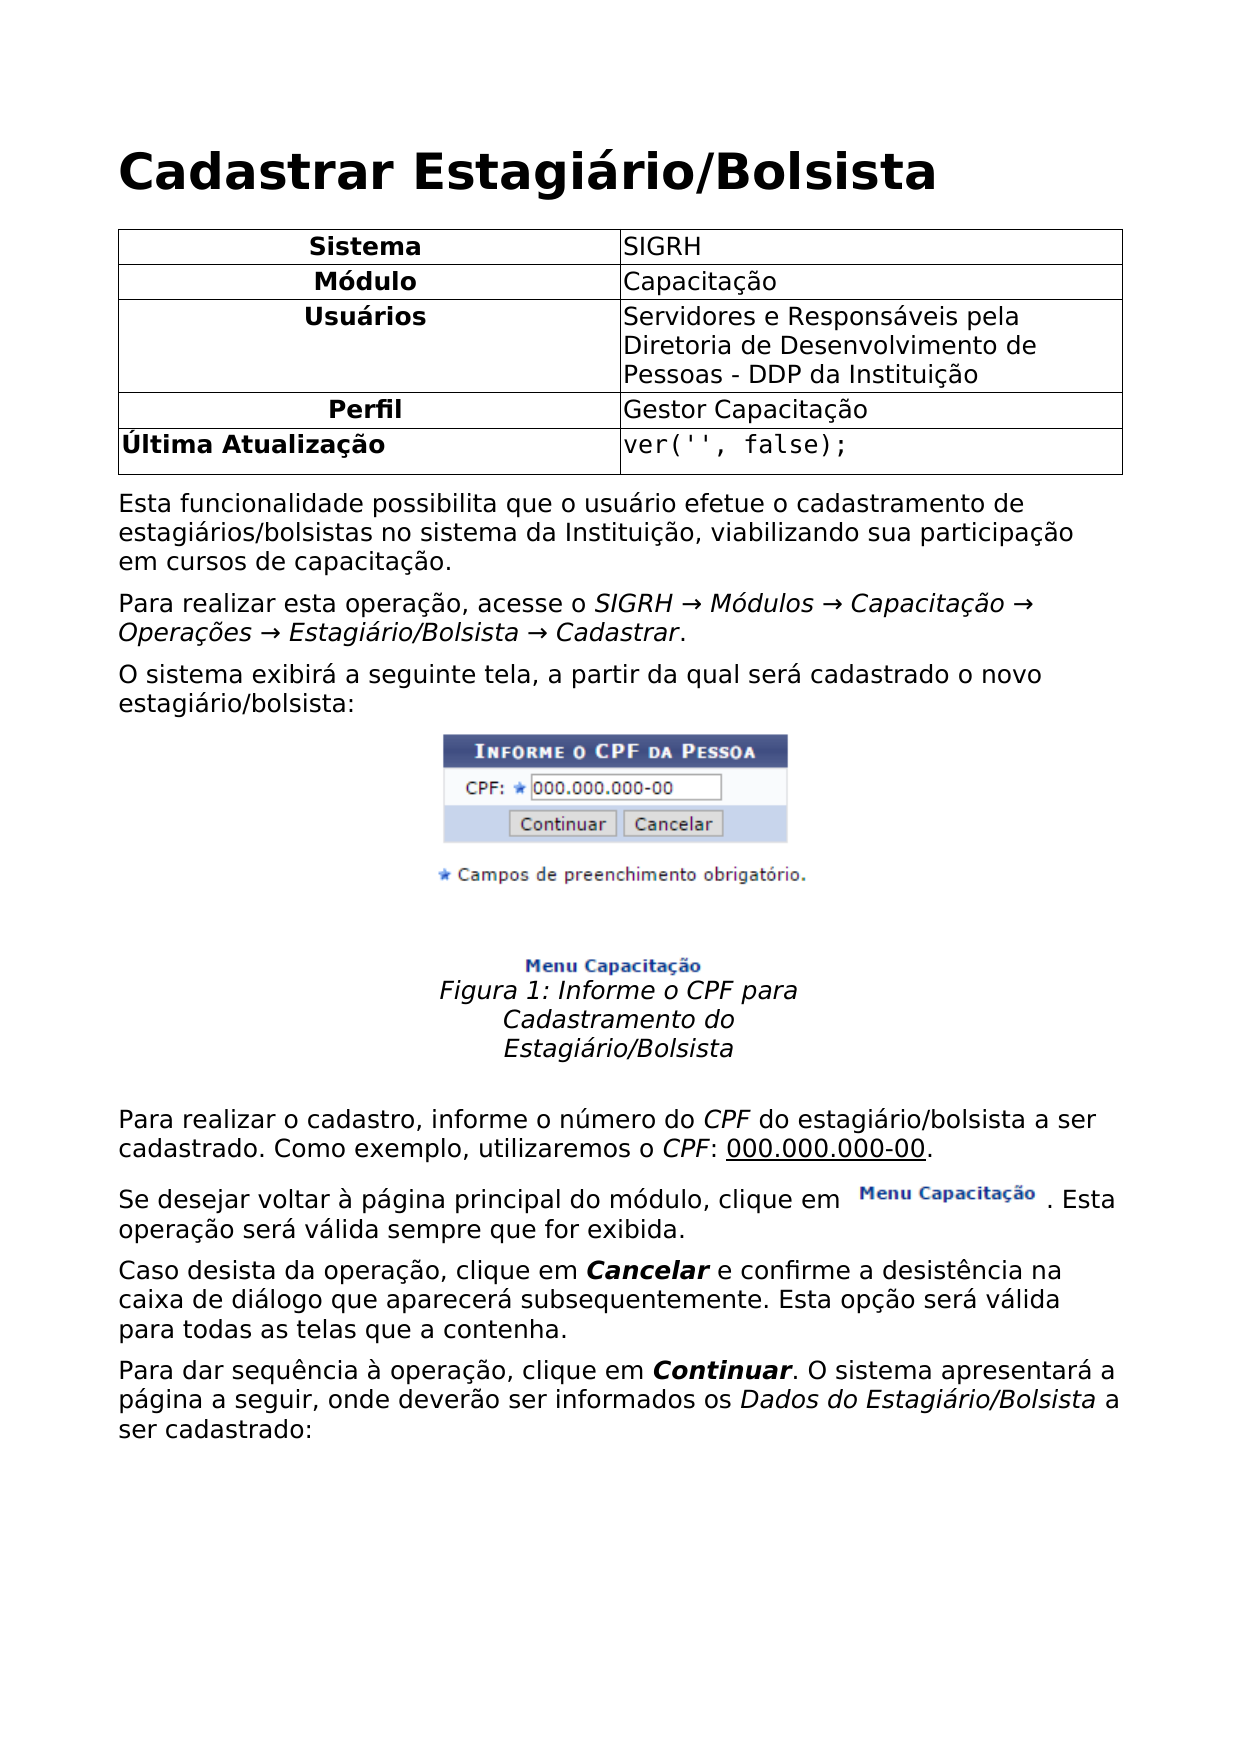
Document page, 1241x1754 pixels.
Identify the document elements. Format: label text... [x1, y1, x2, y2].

picture [848, 1176, 1046, 1209]
text Se desejar voltar à página principal do módulo, clique em . Esta operação será válida sempre que for exibida. [118, 1176, 1122, 1244]
subtitle Cadastrar Estagiário/Bolsista [118, 143, 1122, 201]
text Figura 1: Informe o CPF para Cadastramento do Estagiário/Bolsista [431, 977, 809, 1064]
table_cell Gestor Capacitação [621, 393, 1122, 427]
table_cell Usuários [119, 300, 620, 392]
table_cell Servidores e Responsáveis pela Diretoria de Desenvolvimento de Pessoas - DDP da Instituição [621, 300, 1122, 392]
picture [431, 730, 810, 977]
table_header SIGRH [621, 230, 1122, 264]
table_cell Última Atualização [119, 429, 620, 474]
text Esta funcionalidade possibilita que o usuário efetue o cadastramento de estagiários/bolsistas no sistema da Instituição, viabilizando sua participação em cursos de capacitação. [118, 489, 1122, 577]
text Caso desista da operação, clique em Cancelar e confirme a desistência na caixa de diálogo que aparecerá subsequentemente. Esta opção será válida para todas as telas que a contenha. [118, 1257, 1122, 1344]
text Para dar sequência à operação, clique em Continuar. O sistema apresentará a página a seguir, onde deverão ser informados os Dados do Estagiário/Bolsista a ser cadastrado: [118, 1357, 1122, 1444]
table_cell Módulo [119, 265, 620, 299]
table_cell ver('', false); [621, 429, 1122, 474]
text Para realizar o cadastro, informe o número do CPF do estagiário/bolsista a ser cadastrado. Como exemplo, utilizaremos o CPF: 000.000.000-00. [118, 1105, 1122, 1164]
table_cell Perfil [119, 393, 620, 427]
table_cell Capacitação [621, 265, 1122, 299]
text O sistema exibirá a seguinte tela, a partir da qual será cadastrado o novo estagiário/bolsista: [118, 660, 1122, 718]
text Para realizar esta operação, acesse o SIGRH → Módulos → Capacitação → Operações → Estagiário/Bolsista → Cadastrar. [118, 589, 1122, 647]
table_header Sistema [119, 230, 620, 264]
